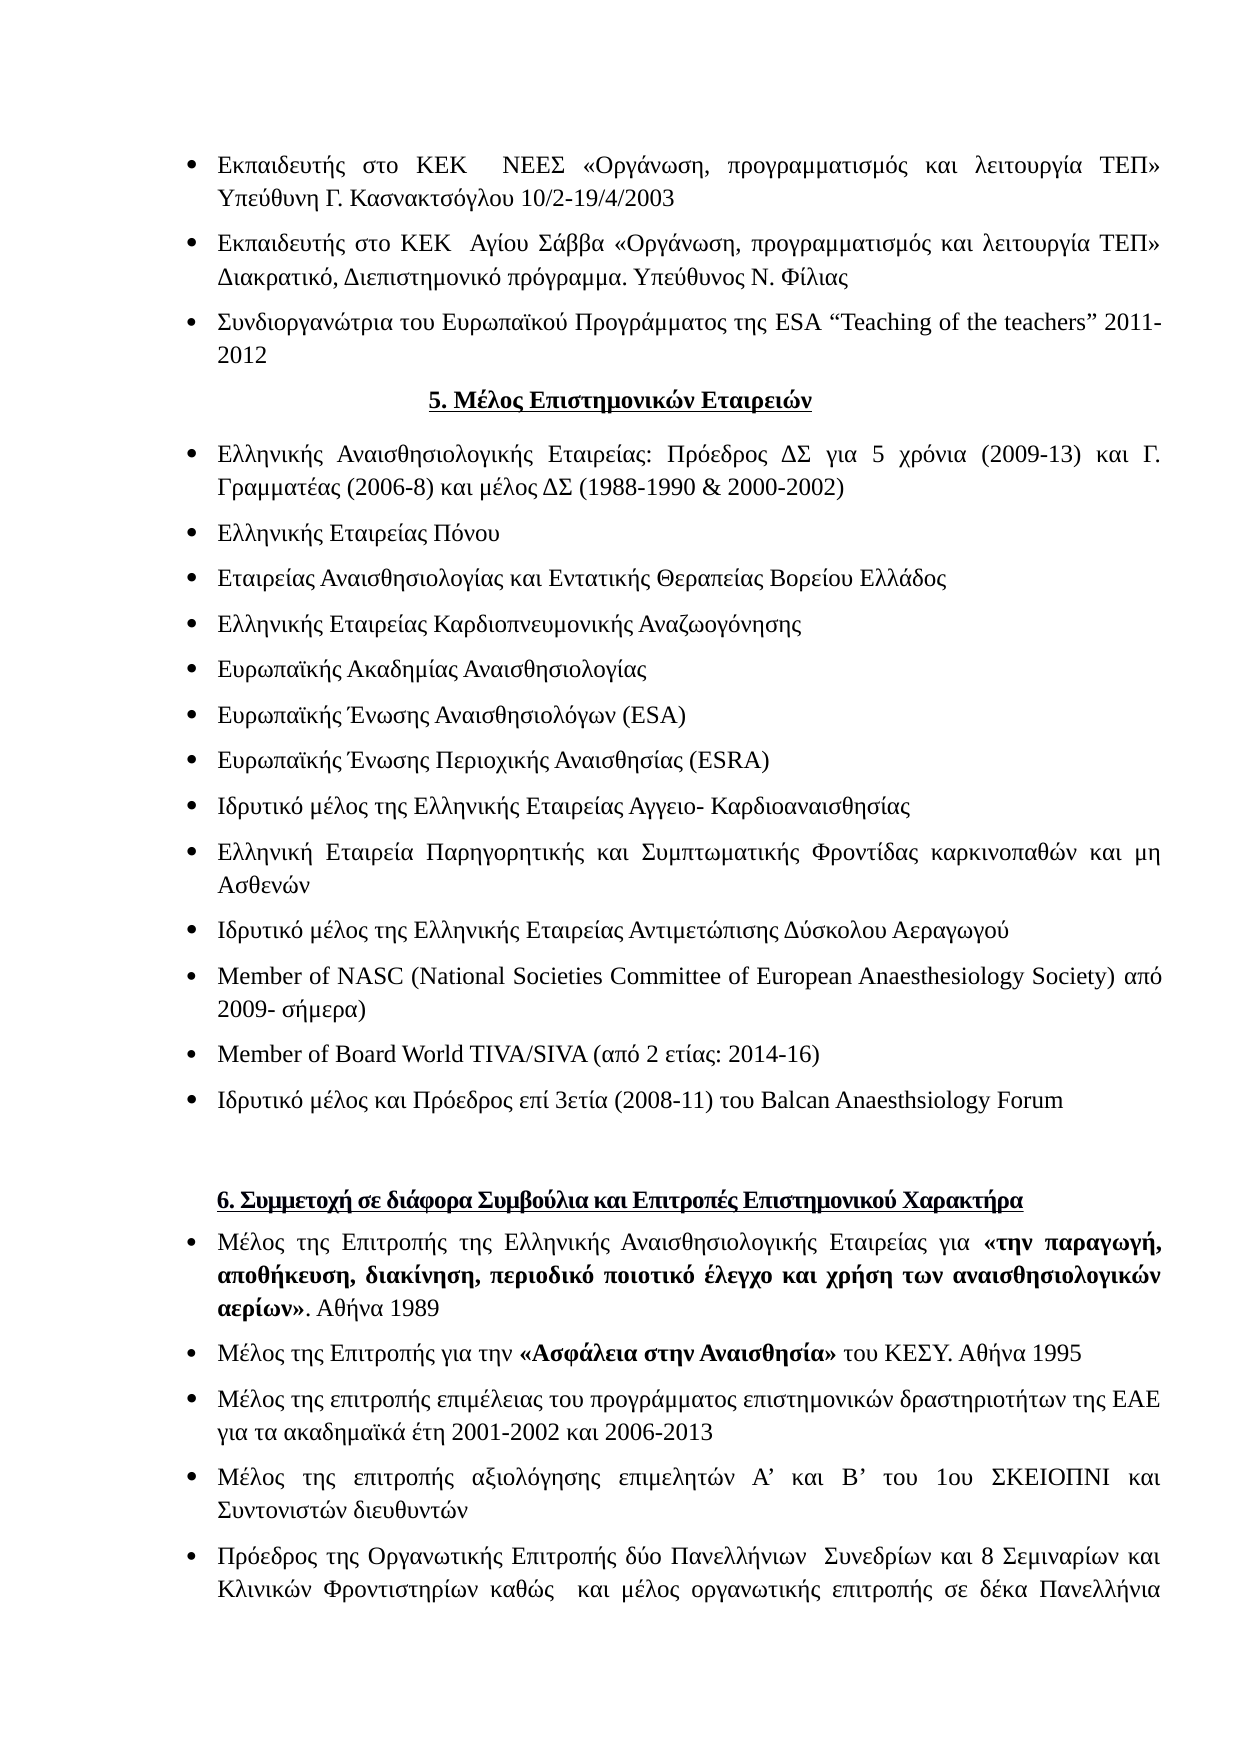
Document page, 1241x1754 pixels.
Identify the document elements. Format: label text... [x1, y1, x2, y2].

subtitle 6. Συμμετοχή σε διάφορα Συμβούλια και Επιτροπές Επιστημονικού Χαρακτήρα [187, 1186, 1053, 1214]
list Ευρωπαϊκής Ένωσης Περιοχικής Αναισθησίας (ΕSRA) [187, 746, 1162, 774]
list Εκπαιδευτής στο ΚΕΚ Αγίου Σάββα «Οργάνωση, προγραμματισμός και λειτουργία ΤΕΠ» Διακρατικό, Διεπιστημονικό πρόγραμμα. Υπεύθυνος Ν. Φίλιας [187, 228, 1162, 290]
list Εκπαιδευτής στο ΚΕΚ ΝΕΕΣ «Οργάνωση, προγραμματισμός και λειτουργία ΤΕΠ» Υπεύθυνη Γ. Κασνακτσόγλου 10/2-19/4/2003 [187, 150, 1162, 212]
list Ελληνική Εταιρεία Παρηγορητικής και Συμπτωματικής Φροντίδας καρκινοπαθών και μη Ασθενών [187, 837, 1162, 898]
list Member of Board World TIVA/SIVA (από 2 ετίας: 2014-16) [187, 1039, 1162, 1068]
list Μέλος της επιτροπής επιμέλειας του προγράμματος επιστημονικών δραστηριοτήτων της ΕΑΕ για τα ακαδημαϊκά έτη 2001-2002 και 2006-2013 [187, 1384, 1162, 1446]
list Ευρωπαϊκής Ακαδημίας Αναισθησιολογίας [187, 654, 1162, 683]
list Ευρωπαϊκής Ένωσης Αναισθησιολόγων (ESA) [187, 700, 1162, 729]
list Ιδρυτικό μέλος και Πρόεδρος επί 3ετία (2008-11) του Balcan Anaesthsiology Forum [187, 1085, 1162, 1113]
list Ιδρυτικό μέλος της Ελληνικής Εταιρείας Αντιμετώπισης Δύσκολου Αεραγωγού [187, 915, 1162, 944]
list Συνδιοργανώτρια του Ευρωπαϊκού Προγράμματος της ESA “Teaching of the teachers” 2011-2012 [187, 307, 1162, 369]
list Εταιρείας Αναισθησιολογίας και Εντατικής Θεραπείας Βορείου Ελλάδος [187, 563, 1162, 592]
list Μέλος της Επιτροπής για την «Ασφάλεια στην Αναισθησία» του ΚΕΣΥ. Αθήνα 1995 [187, 1338, 1162, 1367]
text 5. Μέλος Επιστημονικών Εταιρειών [187, 386, 1053, 414]
list Πρόεδρος της Οργανωτικής Επιτροπής δύο Πανελλήνιων Συνεδρίων και 8 Σεμιναρίων και Κλινικών Φροντιστηρίων καθώς και μέλος οργανωτικής επιτροπής σε δέκα Πανελλήνια [187, 1541, 1162, 1603]
list Ελληνικής Εταιρείας Πόνου [187, 518, 1162, 547]
list Ελληνικής Εταιρείας Καρδιοπνευμονικής Αναζωογόνησης [187, 609, 1162, 638]
list Ελληνικής Αναισθησιολογικής Εταιρείας: Πρόεδρος ΔΣ για 5 χρόνια (2009-13) και Γ. Γραμματέας (2006-8) και μέλος ΔΣ (1988-1990 & 2000-2002) [187, 439, 1162, 501]
list Member of NASC (National Societies Committee of European Anaesthesiology Society) από 2009- σήμερα) [187, 961, 1162, 1022]
list Ιδρυτικό μέλος της Ελληνικής Εταιρείας Αγγειο- Καρδιοαναισθησίας [187, 791, 1162, 820]
list Μέλος της Επιτροπής της Ελληνικής Αναισθησιολογικής Εταιρείας για «την παραγωγή, αποθήκευση, διακίνηση, περιοδικό ποιοτικό έλεγχο και χρήση των αναισθησιολογικών αερίων». Αθήνα 1989 [187, 1227, 1162, 1322]
list Μέλος της επιτροπής αξιολόγησης επιμελητών Α’ και Β’ του 1ου ΣΚΕΙΟΠΝΙ και Συντονιστών διευθυντών [187, 1462, 1162, 1524]
